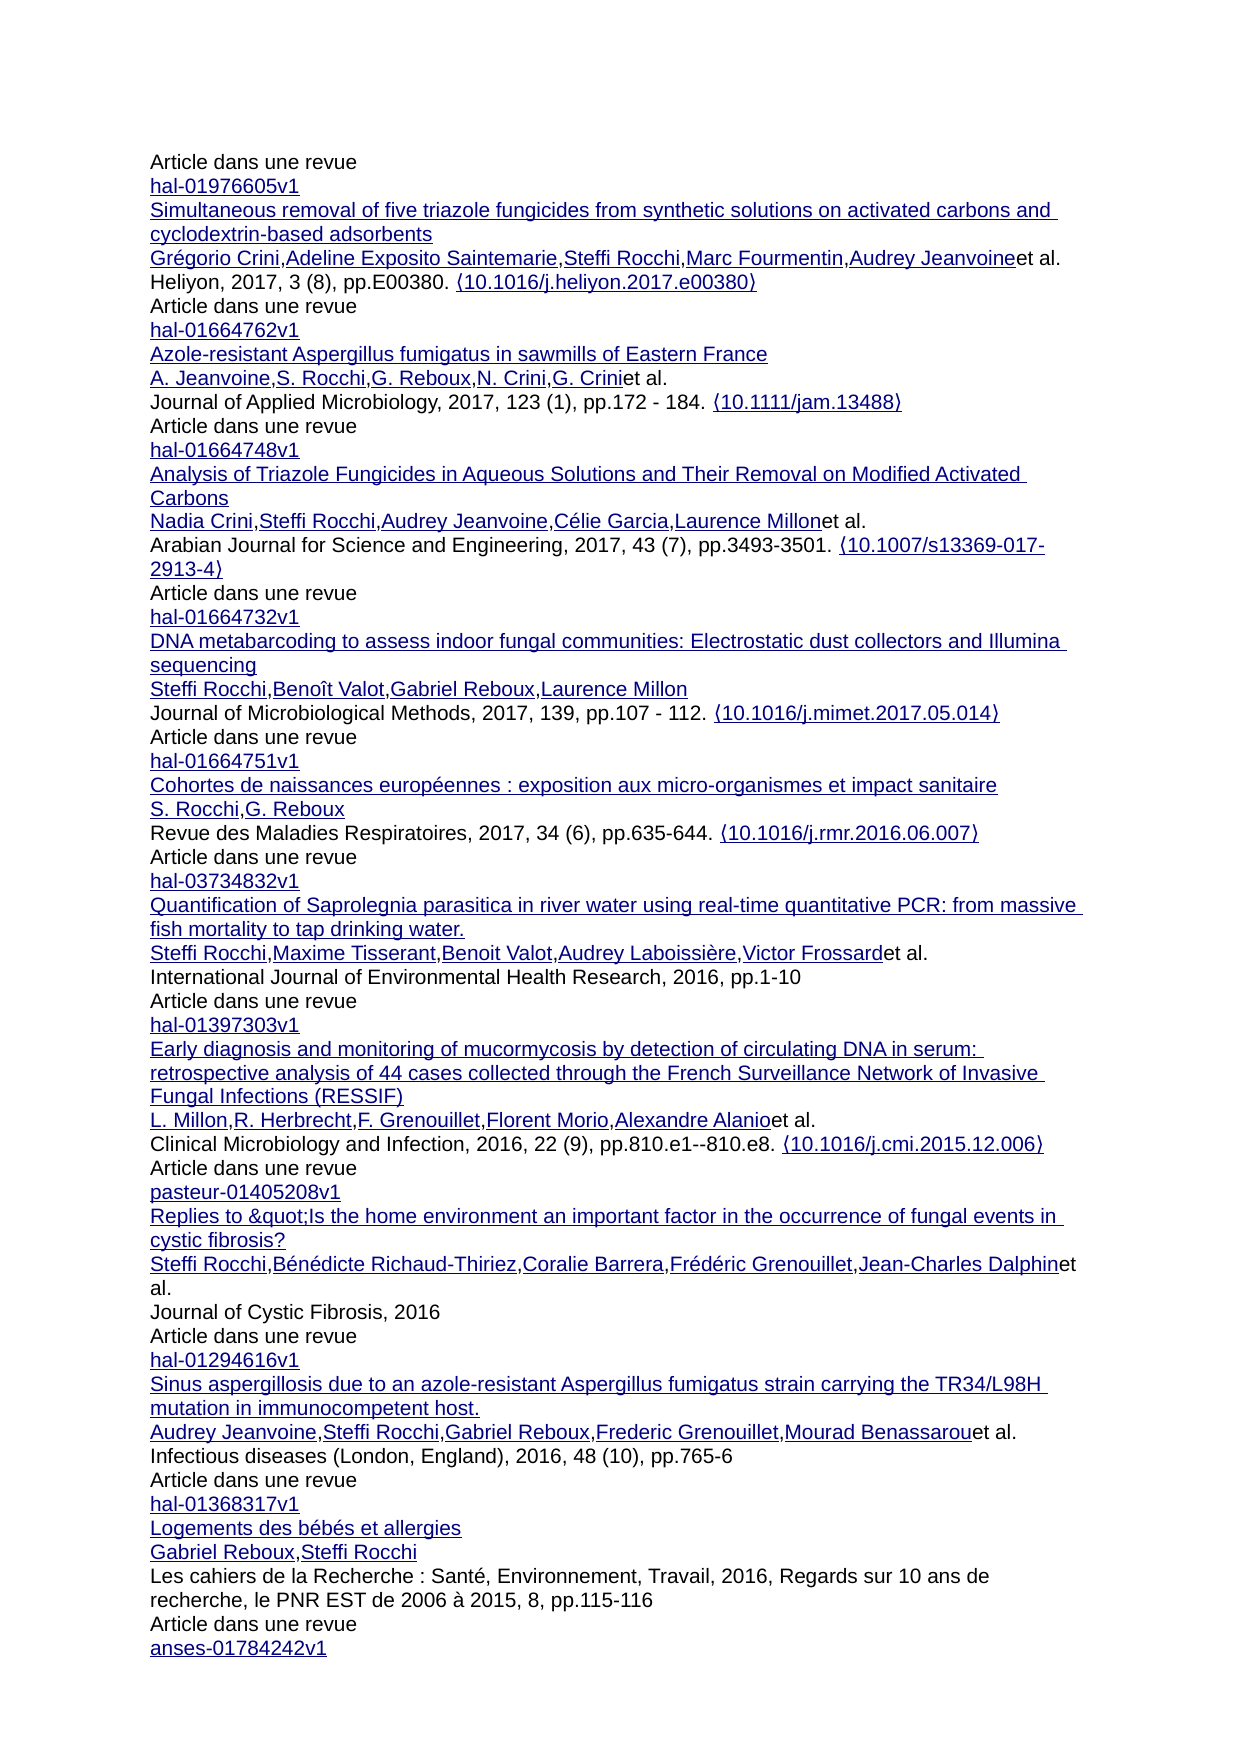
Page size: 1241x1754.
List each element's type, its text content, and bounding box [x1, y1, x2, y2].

table_cell Analysis of Triazole Fungicides in Aqueous Solutions and Their Removal on Modified Activated Carbons Nadia Crini,Steffi Rocchi,Audrey Jeanvoine,Célie Garcia,Laurence Millonet al. Arabian Journal for Science and Engineering, 2017, 43 (7), pp.3493-3501. ⟨10.1007/s13369-017-2913-4⟩ Article dans une revue hal-01664732v1 [150, 461, 1090, 629]
table_cell Replies to &quot;Is the home environment an important factor in the occurrence of fungal events in cystic fibrosis? Steffi Rocchi,Bénédicte Richaud-Thiriez,Coralie Barrera,Frédéric Grenouillet,Jean-Charles Dalphinet al. Journal of Cystic Fibrosis, 2016 Article dans une revue hal-01294616v1 [150, 1204, 1090, 1372]
table_cell Logements des bébés et allergies Gabriel Reboux,Steffi Rocchi Les cahiers de la Recherche : Santé, Environnement, Travail, 2016, Regards sur 10 ans de recherche, le PNR EST de 2006 à 2015, 8, pp.115-116 Article dans une revue anses-01784242v1 [150, 1516, 1090, 1659]
table_cell DNA metabarcoding to assess indoor fungal communities: Electrostatic dust collectors and Illumina sequencing Steffi Rocchi,Benoît Valot,Gabriel Reboux,Laurence Millon Journal of Microbiological Methods, 2017, 139, pp.107 - 112. ⟨10.1016/j.mimet.2017.05.014⟩ Article dans une revue hal-01664751v1 [150, 629, 1090, 773]
table_cell Early diagnosis and monitoring of mucormycosis by detection of circulating DNA in serum: retrospective analysis of 44 cases collected through the French Surveillance Network of Invasive Fungal Infections (RESSIF) L. Millon,R. Herbrecht,F. Grenouillet,Florent Morio,Alexandre Alanioet al. Clinical Microbiology and Infection, 2016, 22 (9), pp.810.e1--810.e8. ⟨10.1016/j.cmi.2015.12.006⟩ Article dans une revue pasteur-01405208v1 [150, 1036, 1090, 1204]
table_cell Simultaneous removal of five triazole fungicides from synthetic solutions on activated carbons and cyclodextrin-based adsorbents Grégorio Crini,Adeline Exposito Saintemarie,Steffi Rocchi,Marc Fourmentin,Audrey Jeanvoineet al. Heliyon, 2017, 3 (8), pp.E00380. ⟨10.1016/j.heliyon.2017.e00380⟩ Article dans une revue hal-01664762v1 [150, 198, 1090, 342]
table_cell Cohortes de naissances européennes : exposition aux micro-organismes et impact sanitaire S. Rocchi,G. Reboux Revue des Maladies Respiratoires, 2017, 34 (6), pp.635-644. ⟨10.1016/j.rmr.2016.06.007⟩ Article dans une revue hal-03734832v1 [150, 773, 1090, 893]
table_cell Quantification of Saprolegnia parasitica in river water using real-time quantitative PCR: from massive fish mortality to tap drinking water. Steffi Rocchi,Maxime Tisserant,Benoit Valot,Audrey Laboissière,Victor Frossardet al. International Journal of Environmental Health Research, 2016, pp.1-10 Article dans une revue hal-01397303v1 [150, 893, 1090, 1036]
table_cell Article dans une revue hal-01976605v1 [150, 150, 1090, 198]
table_cell Azole-resistant Aspergillus fumigatus in sawmills of Eastern France A. Jeanvoine,S. Rocchi,G. Reboux,N. Crini,G. Criniet al. Journal of Applied Microbiology, 2017, 123 (1), pp.172 - 184. ⟨10.1111/jam.13488⟩ Article dans une revue hal-01664748v1 [150, 342, 1090, 461]
table_cell Sinus aspergillosis due to an azole-resistant Aspergillus fumigatus strain carrying the TR34/L98H mutation in immunocompetent host. Audrey Jeanvoine,Steffi Rocchi,Gabriel Reboux,Frederic Grenouillet,Mourad Benassarouet al. Infectious diseases (London, England), 2016, 48 (10), pp.765-6 Article dans une revue hal-01368317v1 [150, 1372, 1090, 1516]
